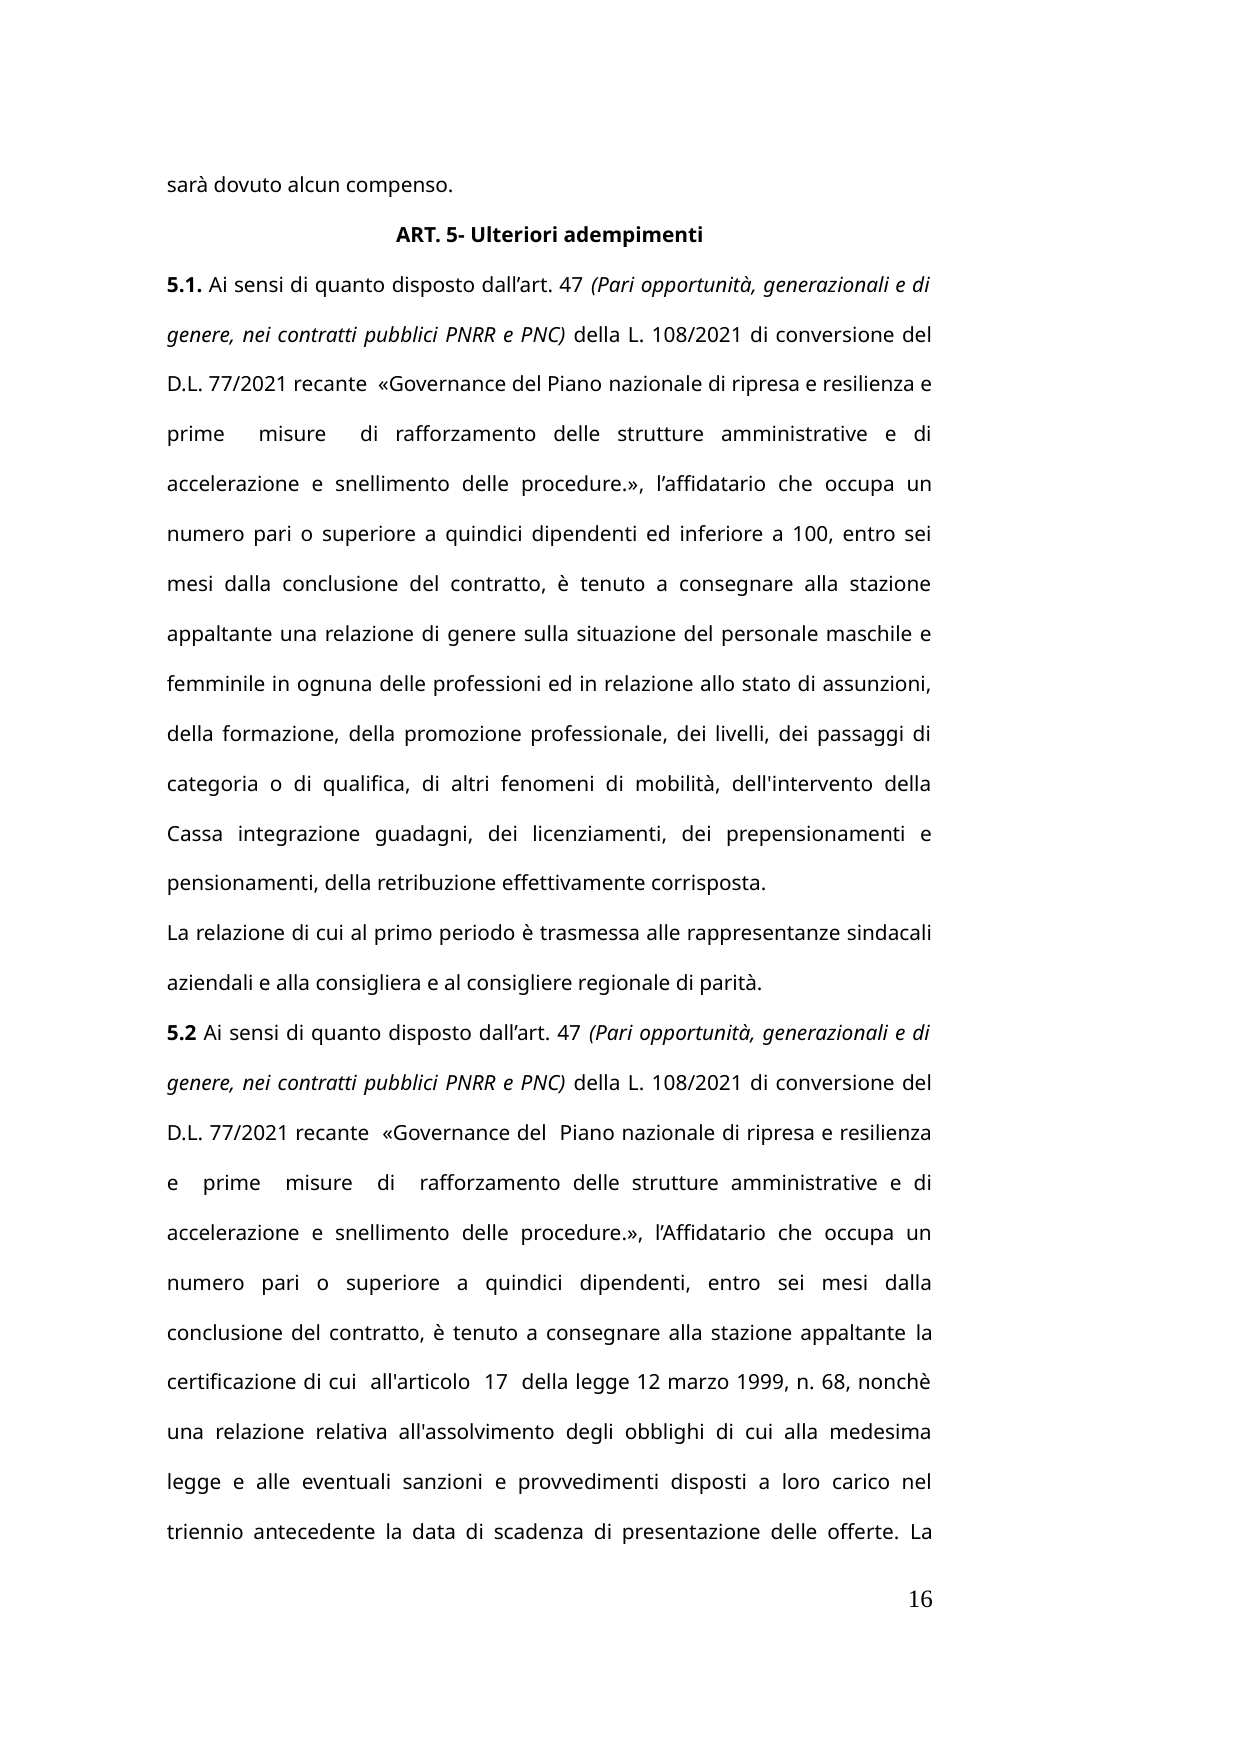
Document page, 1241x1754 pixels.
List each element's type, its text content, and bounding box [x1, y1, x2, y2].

text 5.2 Ai sensi di quanto disposto dall’art. 47 (Pari opportunità, generazionali e di genere, nei contratti pubblici PNRR e PNC) della L. 108/2021 di conversione del D.L. 77/2021 recante «Governance del Piano nazionale di ripresa e resilienza e prime misure di rafforzamento delle strutture amministrative e di accelerazione e snellimento delle procedure.», l’Affidatario che occupa un numero pari o superiore a quindici dipendenti, entro sei mesi dalla conclusione del contratto, è tenuto a consegnare alla stazione appaltante la certificazione di cui all'articolo 17 della legge 12 marzo 1999, n. 68, nonchè una relazione relativa all'assolvimento degli obblighi di cui alla medesima legge e alle eventuali sanzioni e provvedimenti disposti a loro carico nel triennio antecedente la data di scadenza di presentazione delle offerte. La [167, 997, 932, 1546]
text ART. 5- Ulteriori adempimenti [167, 198, 932, 248]
text 5.1. Ai sensi di quanto disposto dall’art. 47 (Pari opportunità, generazionali e di genere, nei contratti pubblici PNRR e PNC) della L. 108/2021 di conversione del D.L. 77/2021 recante «Governance del Piano nazionale di ripresa e resilienza e prime misure di rafforzamento delle strutture amministrative e di accelerazione e snellimento delle procedure.», l’affidatario che occupa un numero pari o superiore a quindici dipendenti ed inferiore a 100, entro sei mesi dalla conclusione del contratto, è tenuto a consegnare alla stazione appaltante una relazione di genere sulla situazione del personale maschile e femminile in ognuna delle professioni ed in relazione allo stato di assunzioni, della formazione, della promozione professionale, dei livelli, dei passaggi di categoria o di qualifica, di altri fenomeni di mobilità, dell'intervento della Cassa integrazione guadagni, dei licenziamenti, dei prepensionamenti e pensionamenti, della retribuzione effettivamente corrisposta. [167, 248, 932, 897]
text sarà dovuto alcun compenso. [167, 148, 932, 198]
text La relazione di cui al primo periodo è trasmessa alle rappresentanze sindacali aziendali e alla consigliera e al consigliere regionale di parità. [167, 897, 932, 997]
